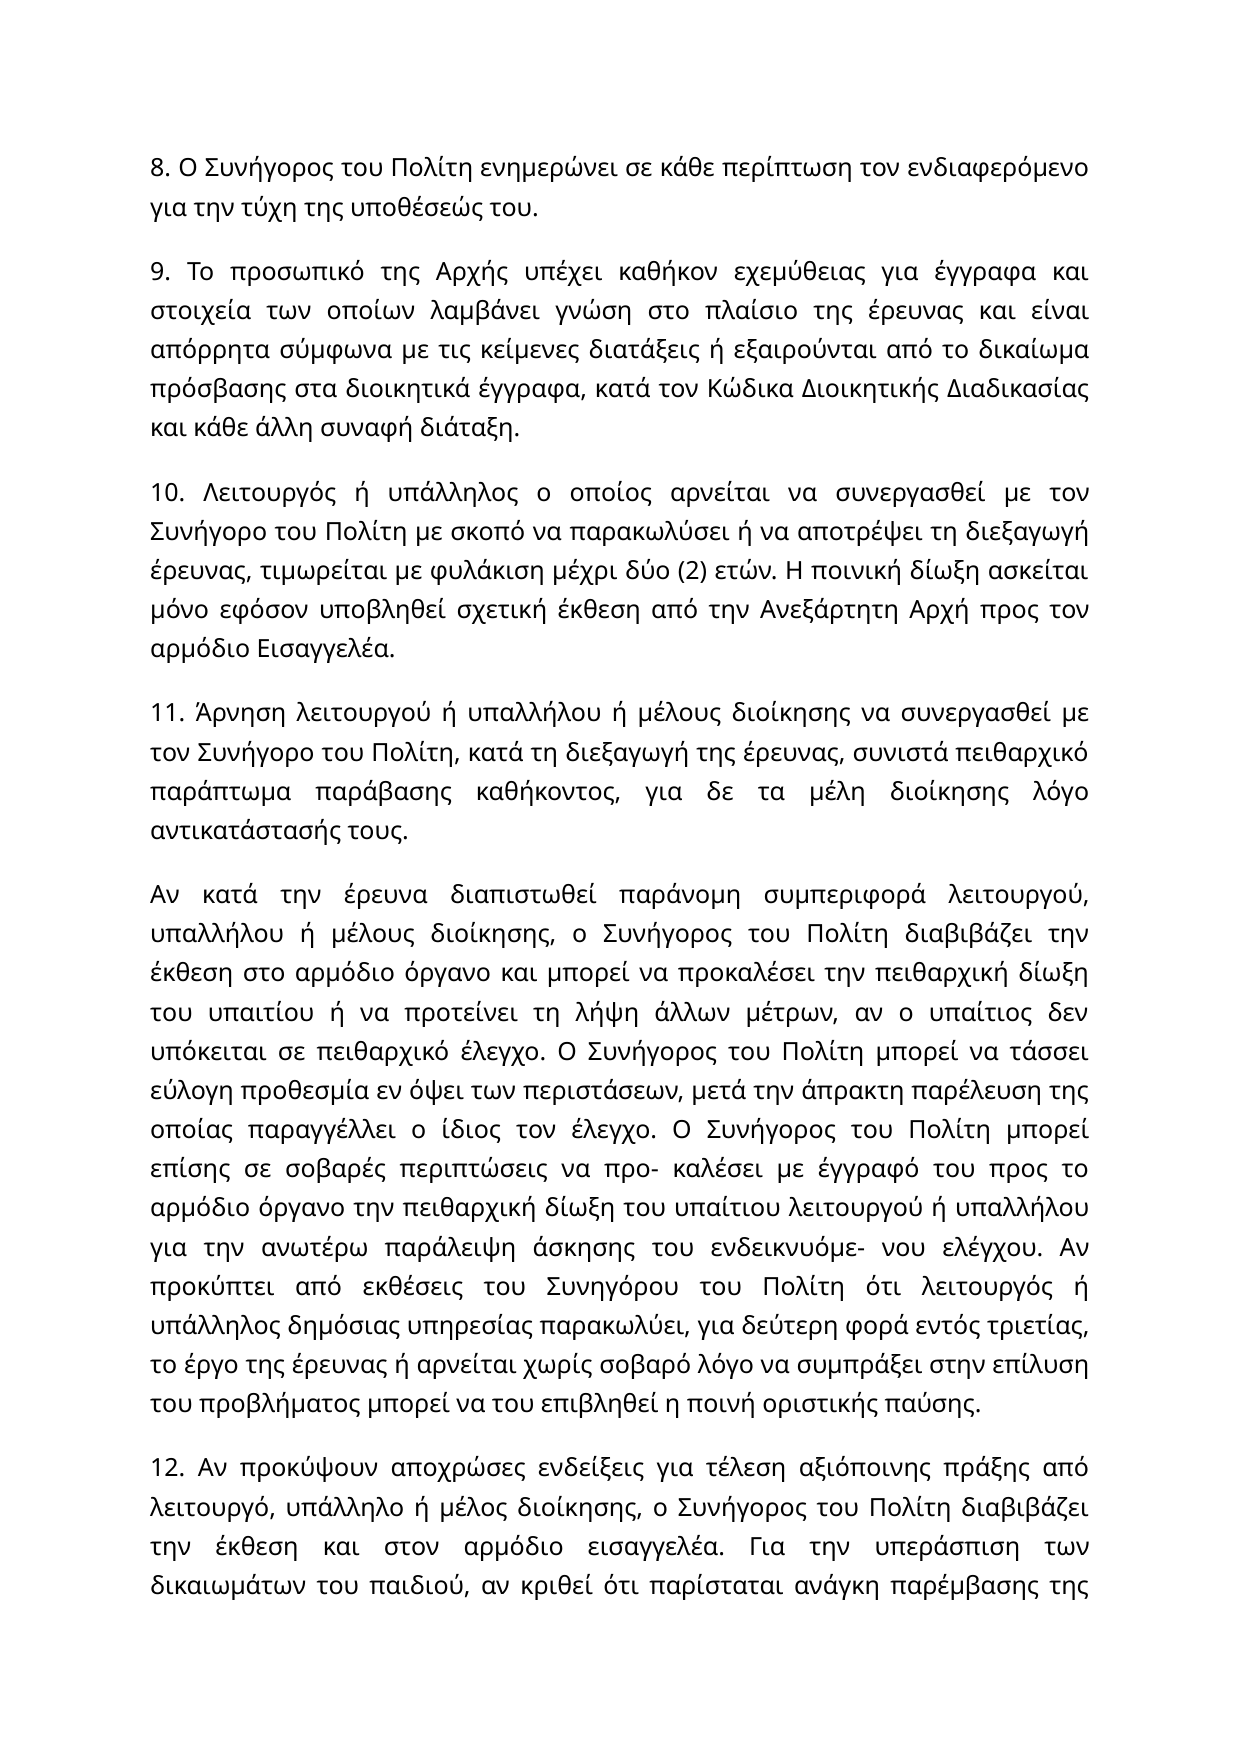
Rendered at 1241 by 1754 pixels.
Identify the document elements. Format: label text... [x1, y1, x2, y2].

text Αν κατά την έρευνα διαπιστωθεί παράνομη συμπεριφορά λειτουργού, υπαλλήλου ή μέλους διοίκησης, ο Συνήγορος του Πολίτη διαβιβάζει την έκθεση στο αρμόδιο όργανο και μπορεί να προκαλέσει την πειθαρχική δίωξη του υπαιτίου ή να προτείνει τη λήψη άλλων μέτρων, αν ο υπαίτιος δεν υπόκειται σε πειθαρχικό έλεγχο. Ο Συνήγορος του Πολίτη μπορεί να τάσσει εύλογη προθεσμία εν όψει των περιστάσεων, μετά την άπρακτη παρέλευση της οποίας παραγγέλλει ο ίδιος τον έλεγχο. Ο Συνήγορος του Πολίτη μπορεί επίσης σε σοβαρές περιπτώσεις να προ- καλέσει με έγγραφό του προς το αρμόδιο όργανο την πειθαρχική δίωξη του υπαίτιου λειτουργού ή υπαλλήλου για την ανωτέρω παράλειψη άσκησης του ενδεικνυόμε- νου ελέγχου. Αν προκύπτει από εκθέσεις του Συνηγόρου του Πολίτη ότι λειτουργός ή υπάλληλος δημόσιας υπηρεσίας παρακωλύει, για δεύτερη φορά εντός τριετίας, το έργο της έρευνας ή αρνείται χωρίς σοβαρό λόγο να συμπράξει στην επίλυση του προβλήματος μπορεί να του επιβληθεί η ποινή οριστικής παύσης. [150, 877, 1090, 1420]
text 8. Ο Συνήγορος του Πολίτη ενημερώνει σε κάθε περίπτωση τον ενδιαφερόμενο για την τύχη της υποθέσεώς του. [150, 150, 1090, 223]
text 9. Το προσωπικό της Αρχής υπέχει καθήκον εχεμύθειας για έγγραφα και στοιχεία των οποίων λαμβάνει γνώση στο πλαίσιο της έρευνας και είναι απόρρητα σύμφωνα με τις κείμενες διατάξεις ή εξαιρούνται από το δικαίωμα πρόσβασης στα διοικητικά έγγραφα, κατά τον Κώδικα Διοικητικής Διαδικασίας και κάθε άλλη συναφή διάταξη. [150, 253, 1090, 444]
text 10. Λειτουργός ή υπάλληλος ο οποίος αρνείται να συνεργασθεί με τον Συνήγορο του Πολίτη με σκοπό να παρακωλύσει ή να αποτρέψει τη διεξαγωγή έρευνας, τιμωρείται με φυλάκιση μέχρι δύο (2) ετών. Η ποινική δίωξη ασκείται μόνο εφόσον υποβληθεί σχετική έκθεση από την Ανεξάρτητη Αρχή προς τον αρμόδιο Εισαγγελέα. [150, 474, 1090, 665]
text 12. Αν προκύψουν αποχρώσες ενδείξεις για τέλεση αξιόποινης πράξης από λειτουργό, υπάλληλο ή μέλος διοίκησης, ο Συνήγορος του Πολίτη διαβιβάζει την έκθεση και στον αρμόδιο εισαγγελέα. Για την υπεράσπιση των δικαιωμάτων του παιδιού, αν κριθεί ότι παρίσταται ανάγκη παρέμβασης της [150, 1450, 1090, 1602]
text 11. Άρνηση λειτουργού ή υπαλλήλου ή μέλους διοίκησης να συνεργασθεί με τον Συνήγορο του Πολίτη, κατά τη διεξαγωγή της έρευνας, συνιστά πειθαρχικό παράπτωμα παράβασης καθήκοντος, για δε τα μέλη διοίκησης λόγο αντικατάστασής τους. [150, 695, 1090, 847]
